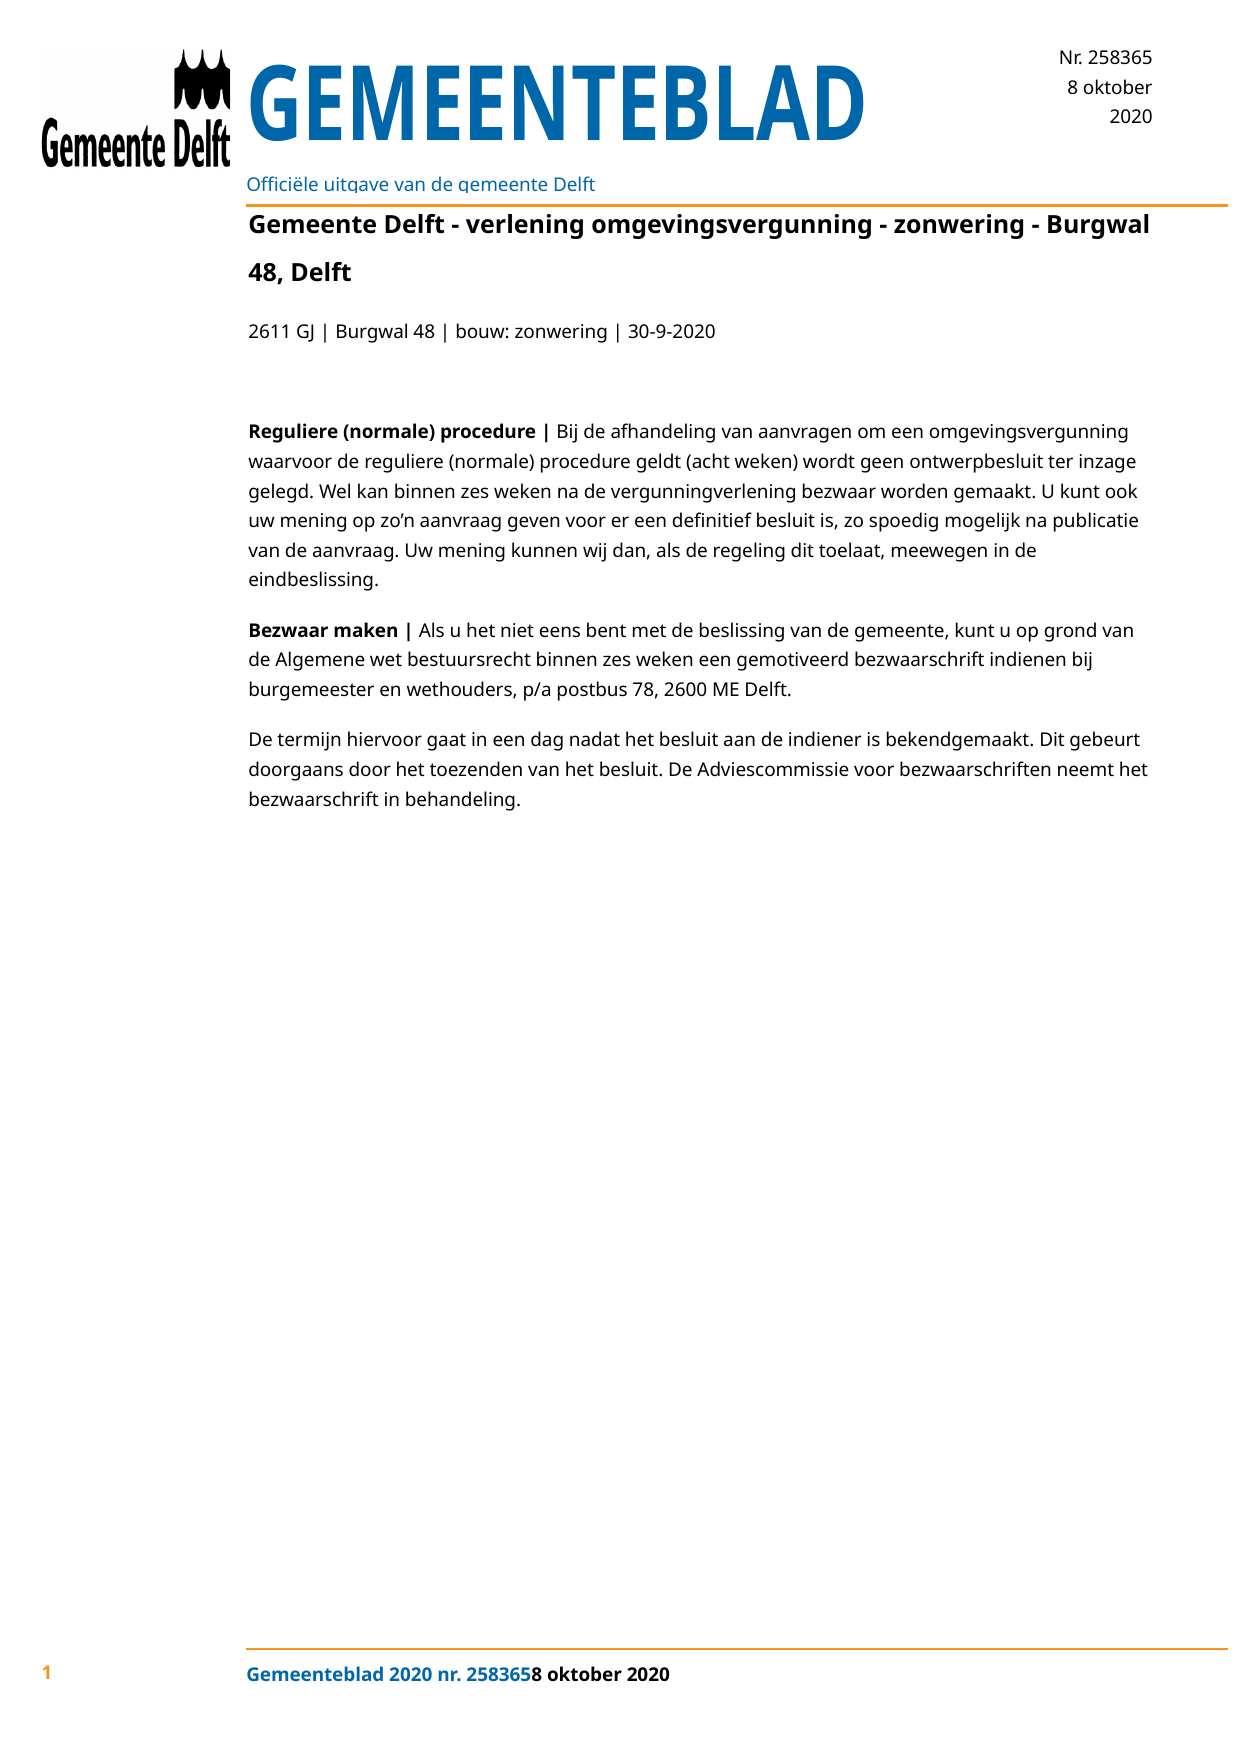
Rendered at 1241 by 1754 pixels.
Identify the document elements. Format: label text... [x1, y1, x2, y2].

text Bezwaar maken | Als u het niet eens bent met de beslissing van de gemeente, kunt u op grond van de Algemene wet bestuursrecht binnen zes weken een gemotiveerd bezwaarschrift indienen bij burgemeester en wethouders, p/a postbus 78, 2600 ME Delft. [248, 617, 1152, 702]
text De termijn hiervoor gaat in een dag nadat het besluit aan de indiener is bekendgemaakt. Dit gebeurt doorgaans door het toezenden van het besluit. De Adviescommissie voor bezwaarschriften neemt het bezwaarschrift in behandeling. [248, 727, 1152, 812]
text Reguliere (normale) procedure | Bij de afhandeling van aanvragen om een omgevingsvergunning waarvoor de reguliere (normale) procedure geldt (acht weken) wordt geen ontwerpbesluit ter inzage gelegd. Wel kan binnen zes weken na de vergunningverlening bezwaar worden gemaakt. U kunt ook uw mening op zo’n aanvraag geven voor er een definitief besluit is, zo spoedig mogelijk na publicatie van de aanvraag. Uw mening kunnen wij dan, als de regeling dit toelaat, meewegen in de eindbeslissing. [248, 419, 1152, 592]
text Gemeente Delft - verlening omgevingsvergunning - zonwering - Burgwal 48, Delft [248, 207, 1152, 288]
picture [41, 47, 231, 172]
text 2611 GJ | Burgwal 48 | bouw: zonwering | 30-9-2020 [248, 318, 1152, 344]
